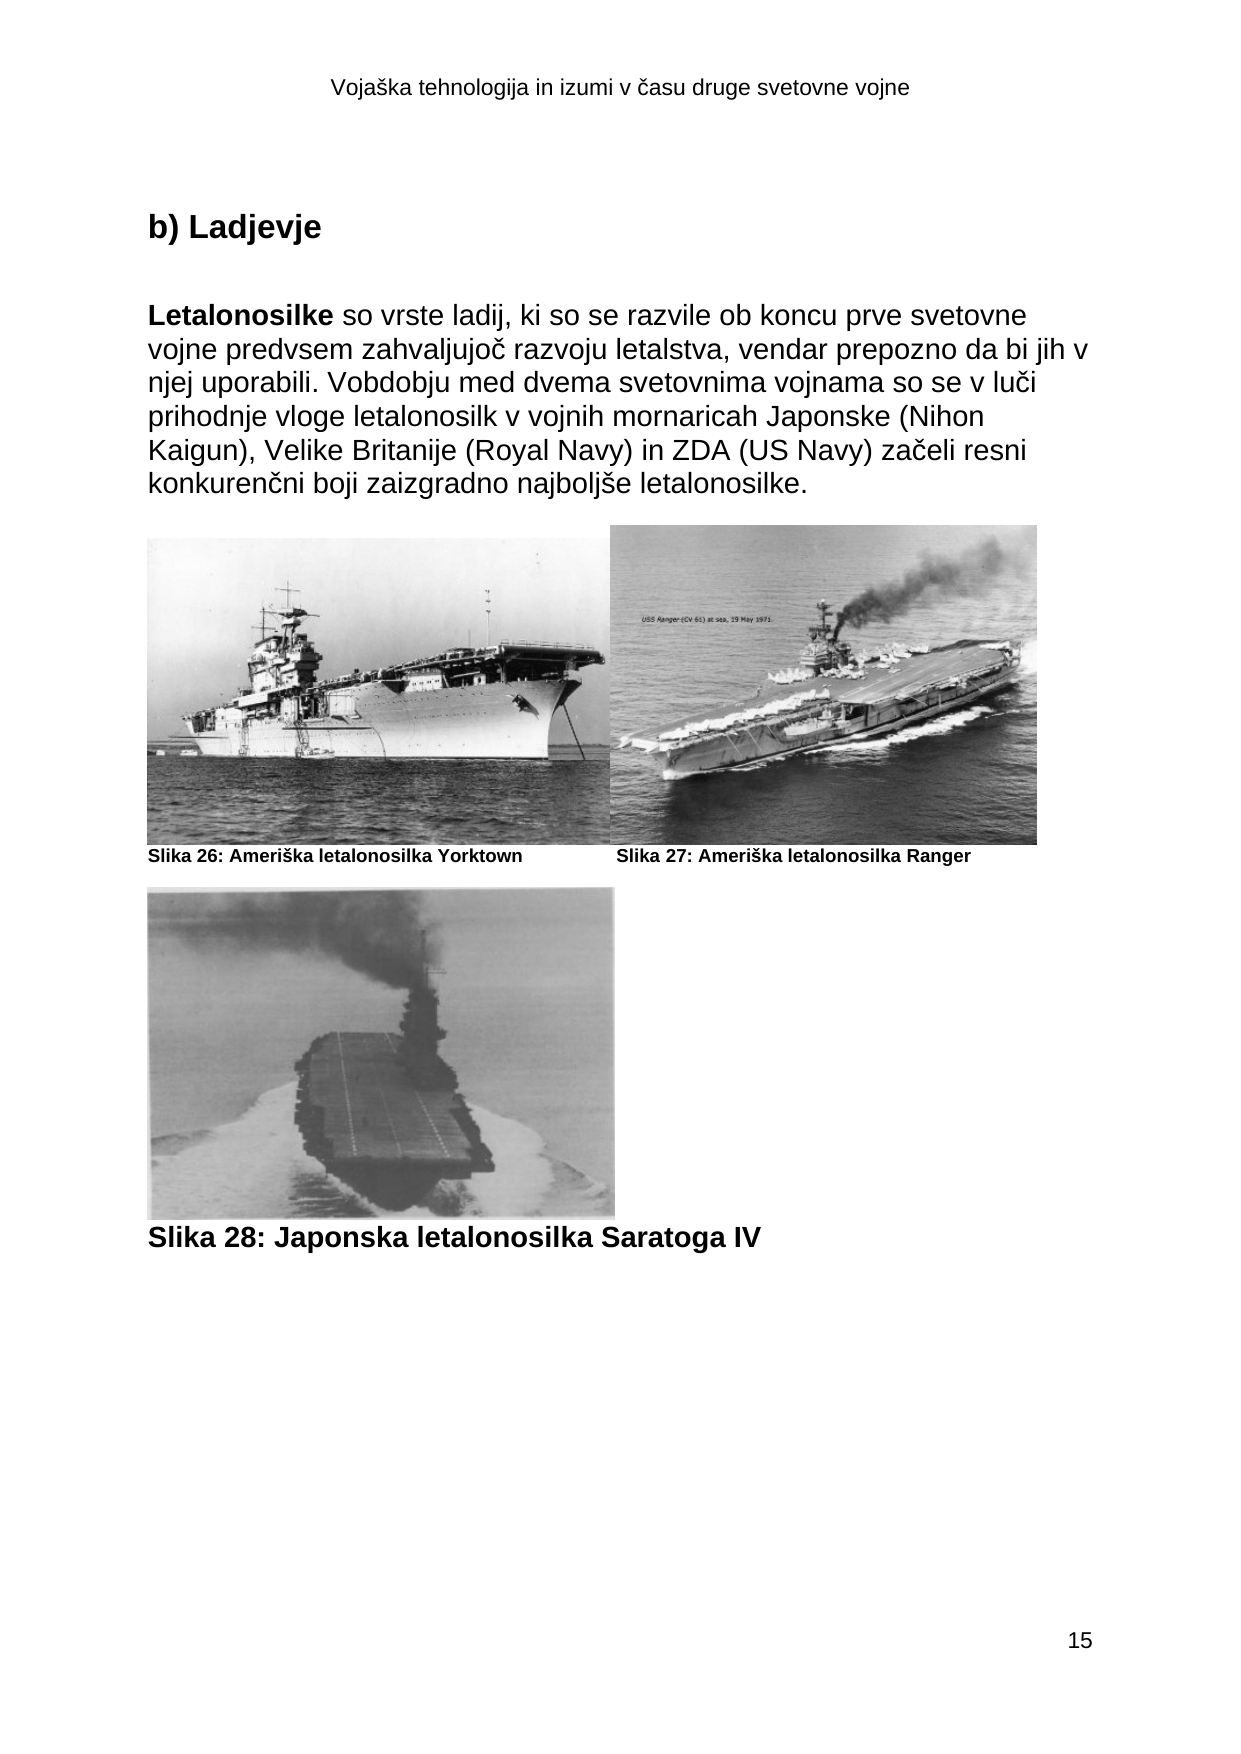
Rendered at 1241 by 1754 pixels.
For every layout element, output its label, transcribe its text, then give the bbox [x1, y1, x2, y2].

text Slika 28: Japonska letalonosilka Saratoga IV [148, 1220, 1093, 1275]
text Slika 26: Ameriška letalonosilka Yorktown Slika 27: Ameriška letalonosilka Ranger [148, 845, 1093, 866]
picture [147, 525, 1037, 845]
text b) Ladjevje [148, 207, 1093, 245]
picture [147, 887, 615, 1220]
text Letalonosilke so vrste ladij, ki so se razvile ob koncu prve svetovne vojne predvsem zahvaljujoč razvoju letalstva, vendar prepozno da bi jih v njej uporabili. Vobdobju med dvema svetovnima vojnama so se v luči prihodnje vloge letalonosilk v vojnih mornaricah Japonske (Nihon Kaigun), Velike Britanije (Royal Navy) in ZDA (US Navy) začeli resni konkurenčni boji zaizgradno najboljše letalonosilke. [148, 298, 1093, 499]
